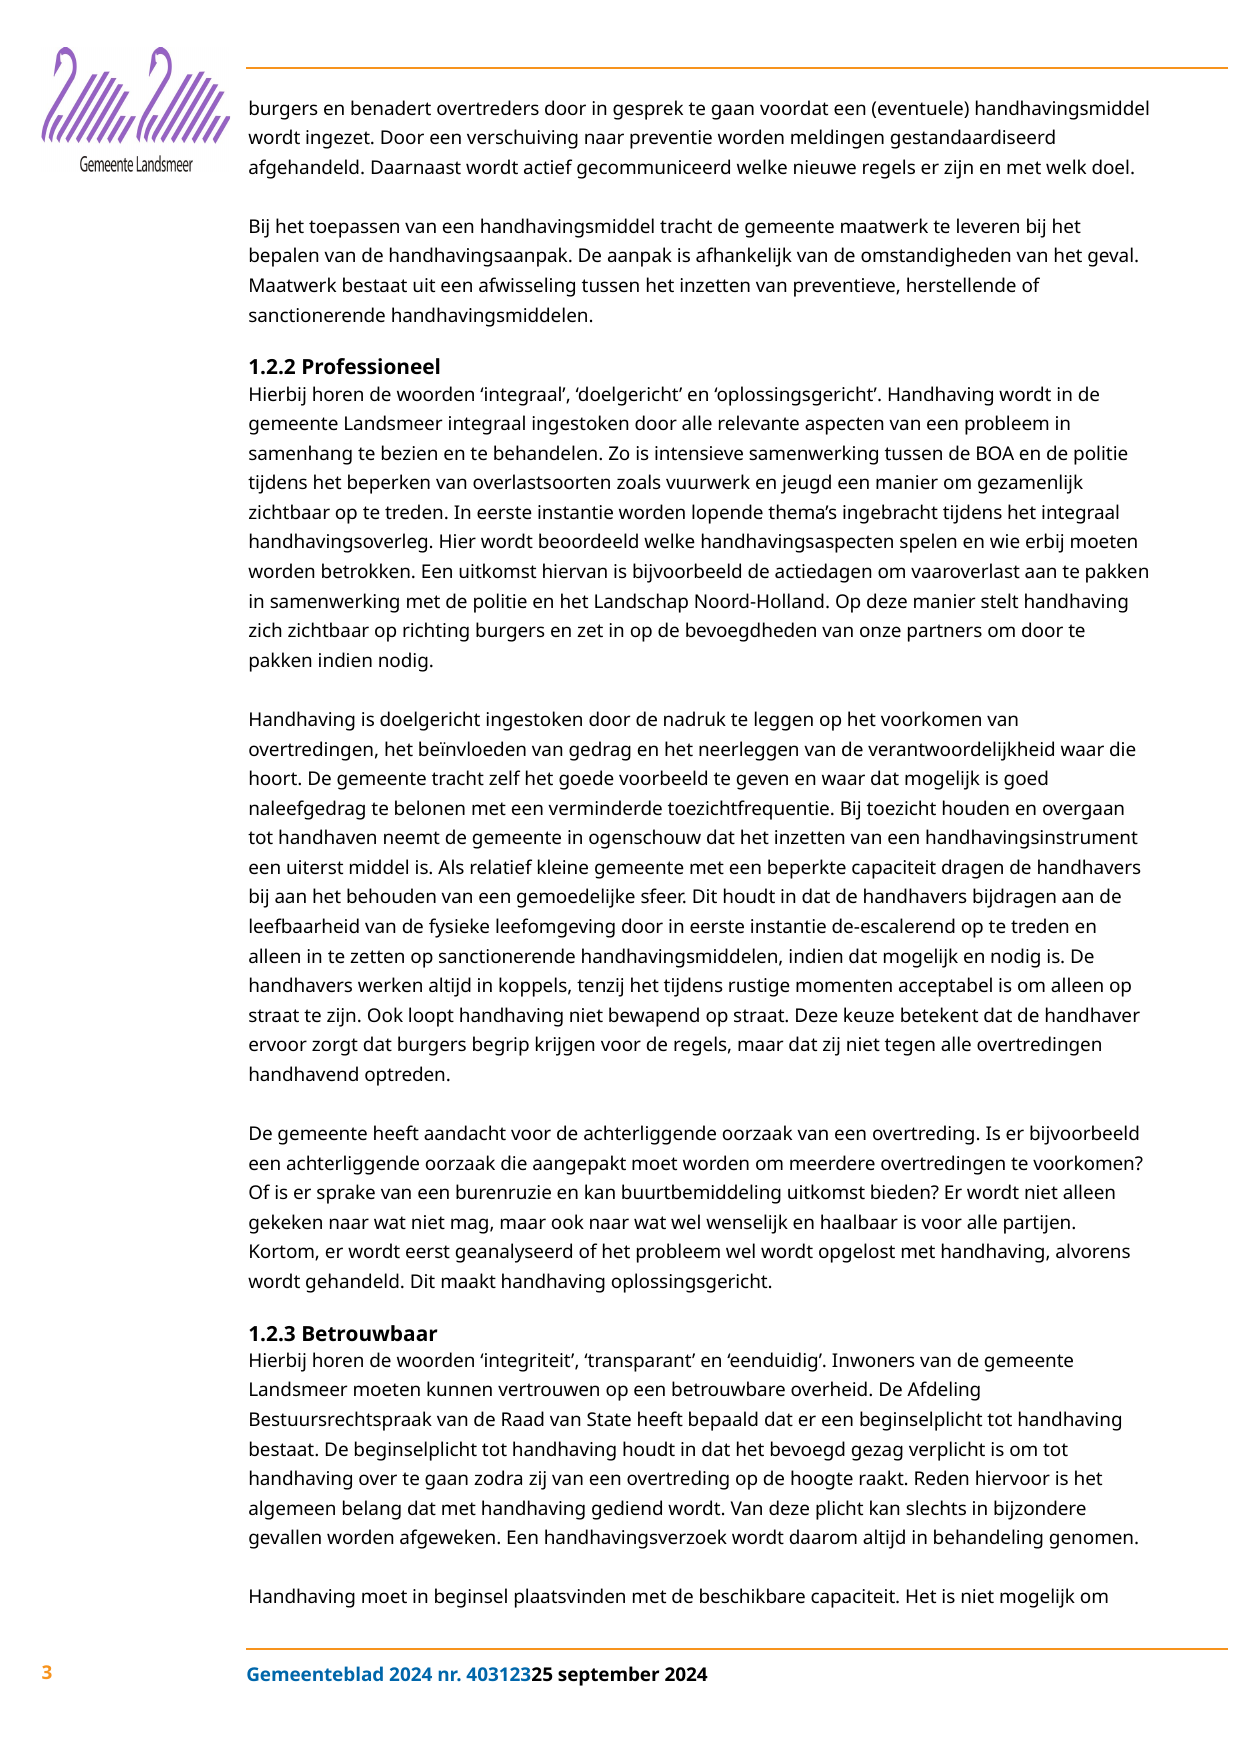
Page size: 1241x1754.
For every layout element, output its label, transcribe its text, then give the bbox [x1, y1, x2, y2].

picture [41, 47, 231, 172]
text burgers en benadert overtreders door in gesprek te gaan voordat een (eventuele) handhavingsmiddel wordt ingezet. Door een verschuiving naar preventie worden meldingen gestandaardiseerd afgehandeld. Daarnaast wordt actief gecommuniceerd welke nieuwe regels er zijn en met welk doel. [248, 95, 1152, 180]
text Handhaving moet in beginsel plaatsvinden met de beschikbare capaciteit. Het is niet mogelijk om [248, 1584, 1152, 1609]
text Handhaving is doelgericht ingestoken door de nadruk te leggen op het voorkomen van overtredingen, het beïnvloeden van gedrag en het neerleggen van de verantwoordelijkheid waar die hoort. De gemeente tracht zelf het goede voorbeeld te geven en waar dat mogelijk is goed naleefgedrag te belonen met een verminderde toezichtfrequentie. Bij toezicht houden en overgaan tot handhaven neemt de gemeente in ogenschouw dat het inzetten van een handhavingsinstrument een uiterst middel is. Als relatief kleine gemeente met een beperkte capaciteit dragen de handhavers bij aan het behouden van een gemoedelijke sfeer. Dit houdt in dat de handhavers bijdragen aan de leefbaarheid van de fysieke leefomgeving door in eerste instantie de-escalerend op te treden en alleen in te zetten op sanctionerende handhavingsmiddelen, indien dat mogelijk en nodig is. De handhavers werken altijd in koppels, tenzij het tijdens rustige momenten acceptabel is om alleen op straat te zijn. Ook loopt handhaving niet bewapend op straat. Deze keuze betekent dat de handhaver ervoor zorgt dat burgers begrip krijgen voor de regels, maar dat zij niet tegen alle overtredingen handhavend optreden. [248, 706, 1152, 1087]
text 1.2.2 Professioneel [248, 352, 1152, 381]
text De gemeente heeft aandacht voor de achterliggende oorzaak van een overtreding. Is er bijvoorbeeld een achterliggende oorzaak die aangepakt moet worden om meerdere overtredingen te voorkomen? Of is er sprake van een burenruzie en kan buurtbemiddeling uitkomst bieden? Er wordt niet alleen gekeken naar wat niet mag, maar ook naar wat wel wenselijk en haalbaar is voor alle partijen. Kortom, er wordt eerst geanalyseerd of het probleem wel wordt opgelost met handhaving, alvorens wordt gehandeld. Dit maakt handhaving oplossingsgericht. [248, 1120, 1152, 1294]
text Bij het toepassen van een handhavingsmiddel tracht de gemeente maatwerk te leveren bij het bepalen van de handhavingsaanpak. De aanpak is afhankelijk van de omstandigheden van het geval. Maatwerk bestaat uit een afwisseling tussen het inzetten van preventieve, herstellende of sanctionerende handhavingsmiddelen. [248, 213, 1152, 328]
text Hierbij horen de woorden ‘integriteit’, ‘transparant’ en ‘eenduidig’. Inwoners van de gemeente Landsmeer moeten kunnen vertrouwen op een betrouwbare overheid. De Afdeling Bestuursrechtspraak van de Raad van State heeft bepaald dat er een beginselplicht tot handhaving bestaat. De beginselplicht tot handhaving houdt in dat het bevoegd gezag verplicht is om tot handhaving over te gaan zodra zij van een overtreding op de hoogte raakt. Reden hiervoor is het algemeen belang dat met handhaving gediend wordt. Van deze plicht kan slechts in bijzondere gevallen worden afgeweken. Een handhavingsverzoek wordt daarom altijd in behandeling genomen. [248, 1347, 1152, 1550]
text Hierbij horen de woorden ‘integraal’, ‘doelgericht’ en ‘oplossingsgericht’. Handhaving wordt in de gemeente Landsmeer integraal ingestoken door alle relevante aspecten van een probleem in samenhang te bezien en te behandelen. Zo is intensieve samenwerking tussen de BOA en de politie tijdens het beperken van overlastsoorten zoals vuurwerk en jeugd een manier om gezamenlijk zichtbaar op te treden. In eerste instantie worden lopende thema’s ingebracht tijdens het integraal handhavingsoverleg. Hier wordt beoordeeld welke handhavingsaspecten spelen en wie erbij moeten worden betrokken. Een uitkomst hiervan is bijvoorbeeld de actiedagen om vaaroverlast aan te pakken in samenwerking met de politie en het Landschap Noord-Holland. Op deze manier stelt handhaving zich zichtbaar op richting burgers en zet in op de bevoegdheden van onze partners om door te pakken indien nodig. [248, 381, 1152, 673]
text 1.2.3 Betrouwbaar [248, 1319, 1152, 1347]
